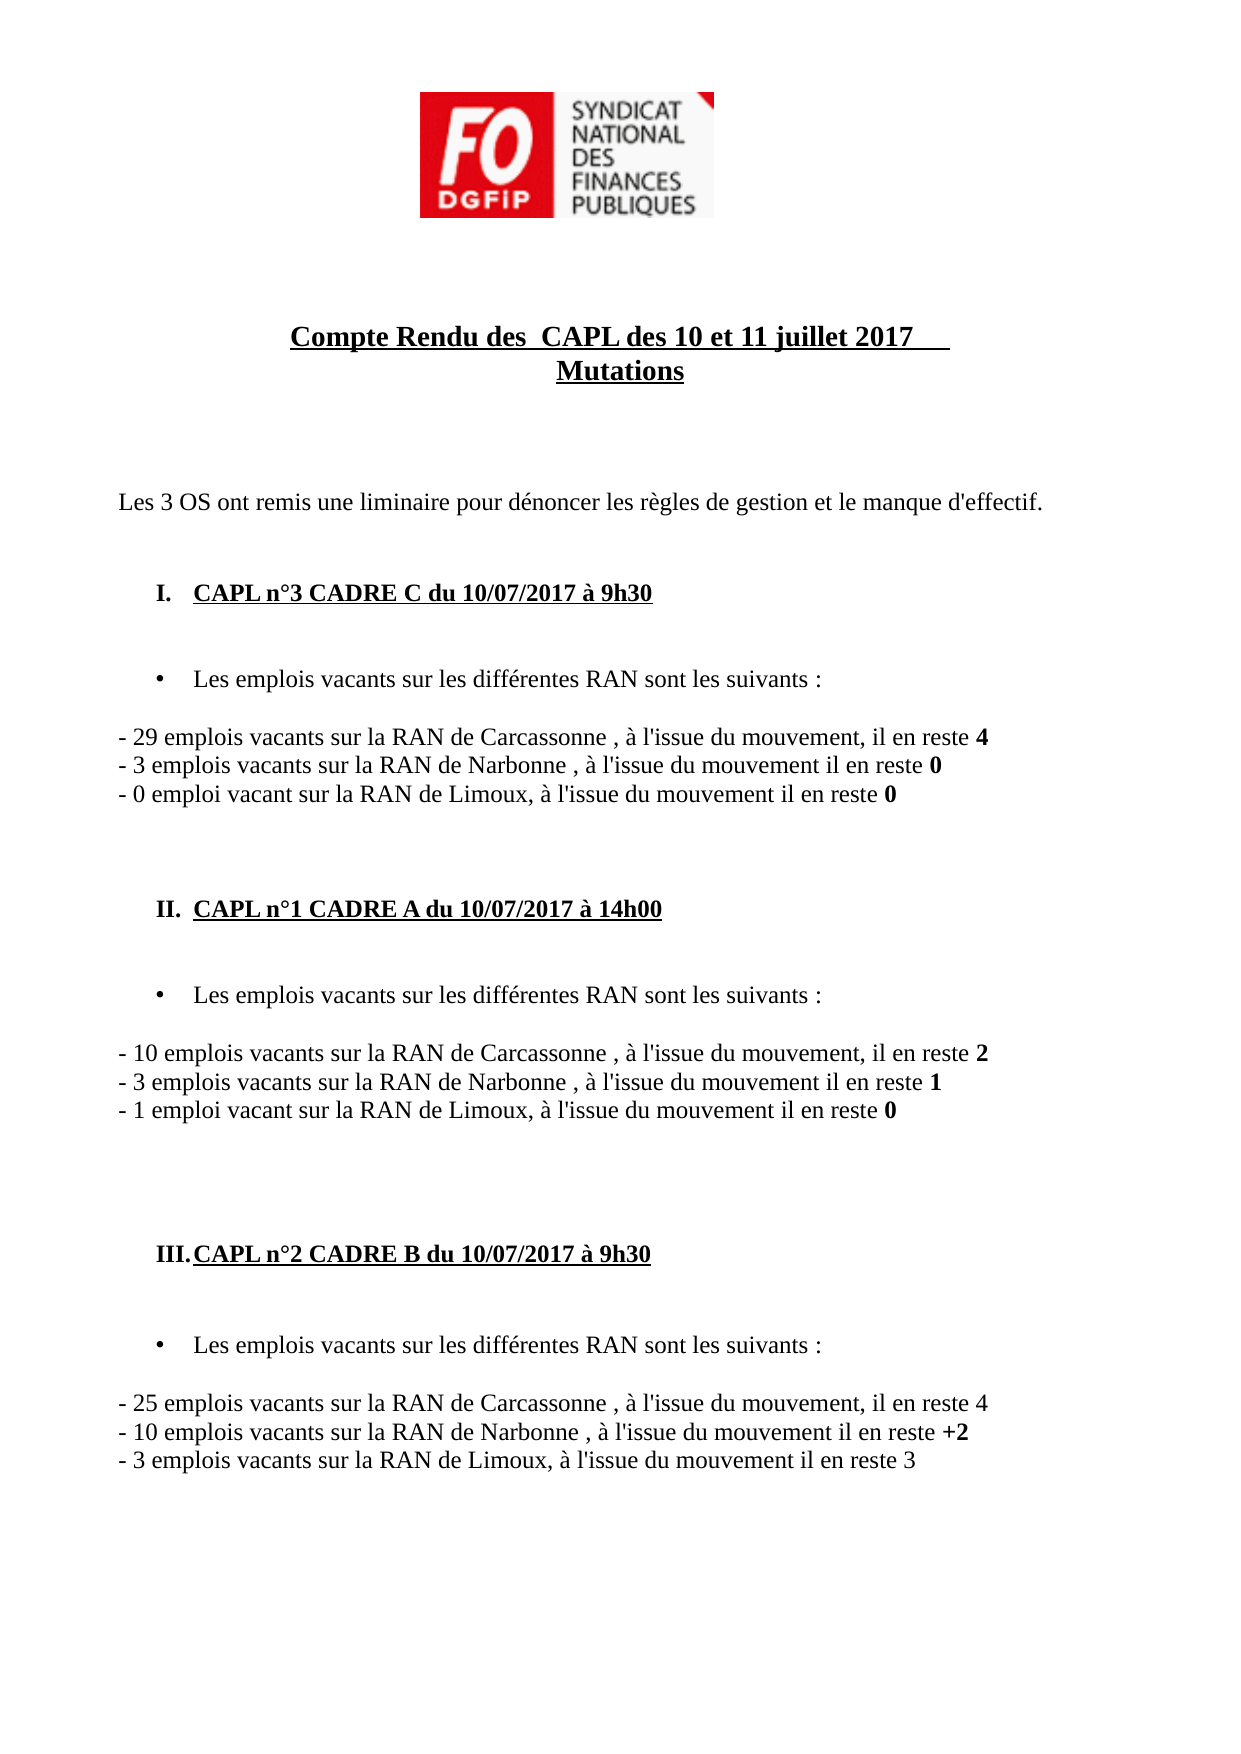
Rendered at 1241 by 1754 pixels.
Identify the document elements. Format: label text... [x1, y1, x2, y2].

text - 0 emploi vacant sur la RAN de Limoux, à l'issue du mouvement il en reste 0 [118, 779, 1122, 808]
text - 1 emploi vacant sur la RAN de Limoux, à l'issue du mouvement il en reste 0 [118, 1096, 1122, 1124]
list Les emplois vacants sur les différentes RAN sont les suivants : [156, 1330, 1122, 1359]
text - 3 emplois vacants sur la RAN de Narbonne , à l'issue du mouvement il en reste 1 [118, 1067, 1122, 1096]
list CAPL n°3 CADRE C du 10/07/2017 à 9h30 [156, 578, 1122, 607]
text - 10 emplois vacants sur la RAN de Narbonne , à l'issue du mouvement il en reste +2 [118, 1417, 1122, 1445]
text - 25 emplois vacants sur la RAN de Carcassonne , à l'issue du mouvement, il en reste 4 [118, 1388, 1122, 1417]
text Les 3 OS ont remis une liminaire pour dénoncer les règles de gestion et le manque d'effectif. [118, 487, 1122, 516]
list Les emplois vacants sur les différentes RAN sont les suivants : [156, 664, 1122, 693]
text - 3 emplois vacants sur la RAN de Limoux, à l'issue du mouvement il en reste 3 [118, 1445, 1122, 1474]
subtitle Compte Rendu des CAPL des 10 et 11 juillet 2017 [118, 319, 1122, 353]
text - 29 emplois vacants sur la RAN de Carcassonne , à l'issue du mouvement, il en reste 4 [118, 722, 1122, 751]
list Les emplois vacants sur les différentes RAN sont les suivants : [156, 981, 1122, 1009]
text - 10 emplois vacants sur la RAN de Carcassonne , à l'issue du mouvement, il en reste 2 [118, 1038, 1122, 1067]
subtitle Mutations [118, 353, 1122, 386]
text - 3 emplois vacants sur la RAN de Narbonne , à l'issue du mouvement il en reste 0 [118, 751, 1122, 779]
list CAPL n°1 CADRE A du 10/07/2017 à 14h00 [156, 894, 1122, 923]
list CAPL n°2 CADRE B du 10/07/2017 à 9h30 [156, 1239, 1122, 1268]
